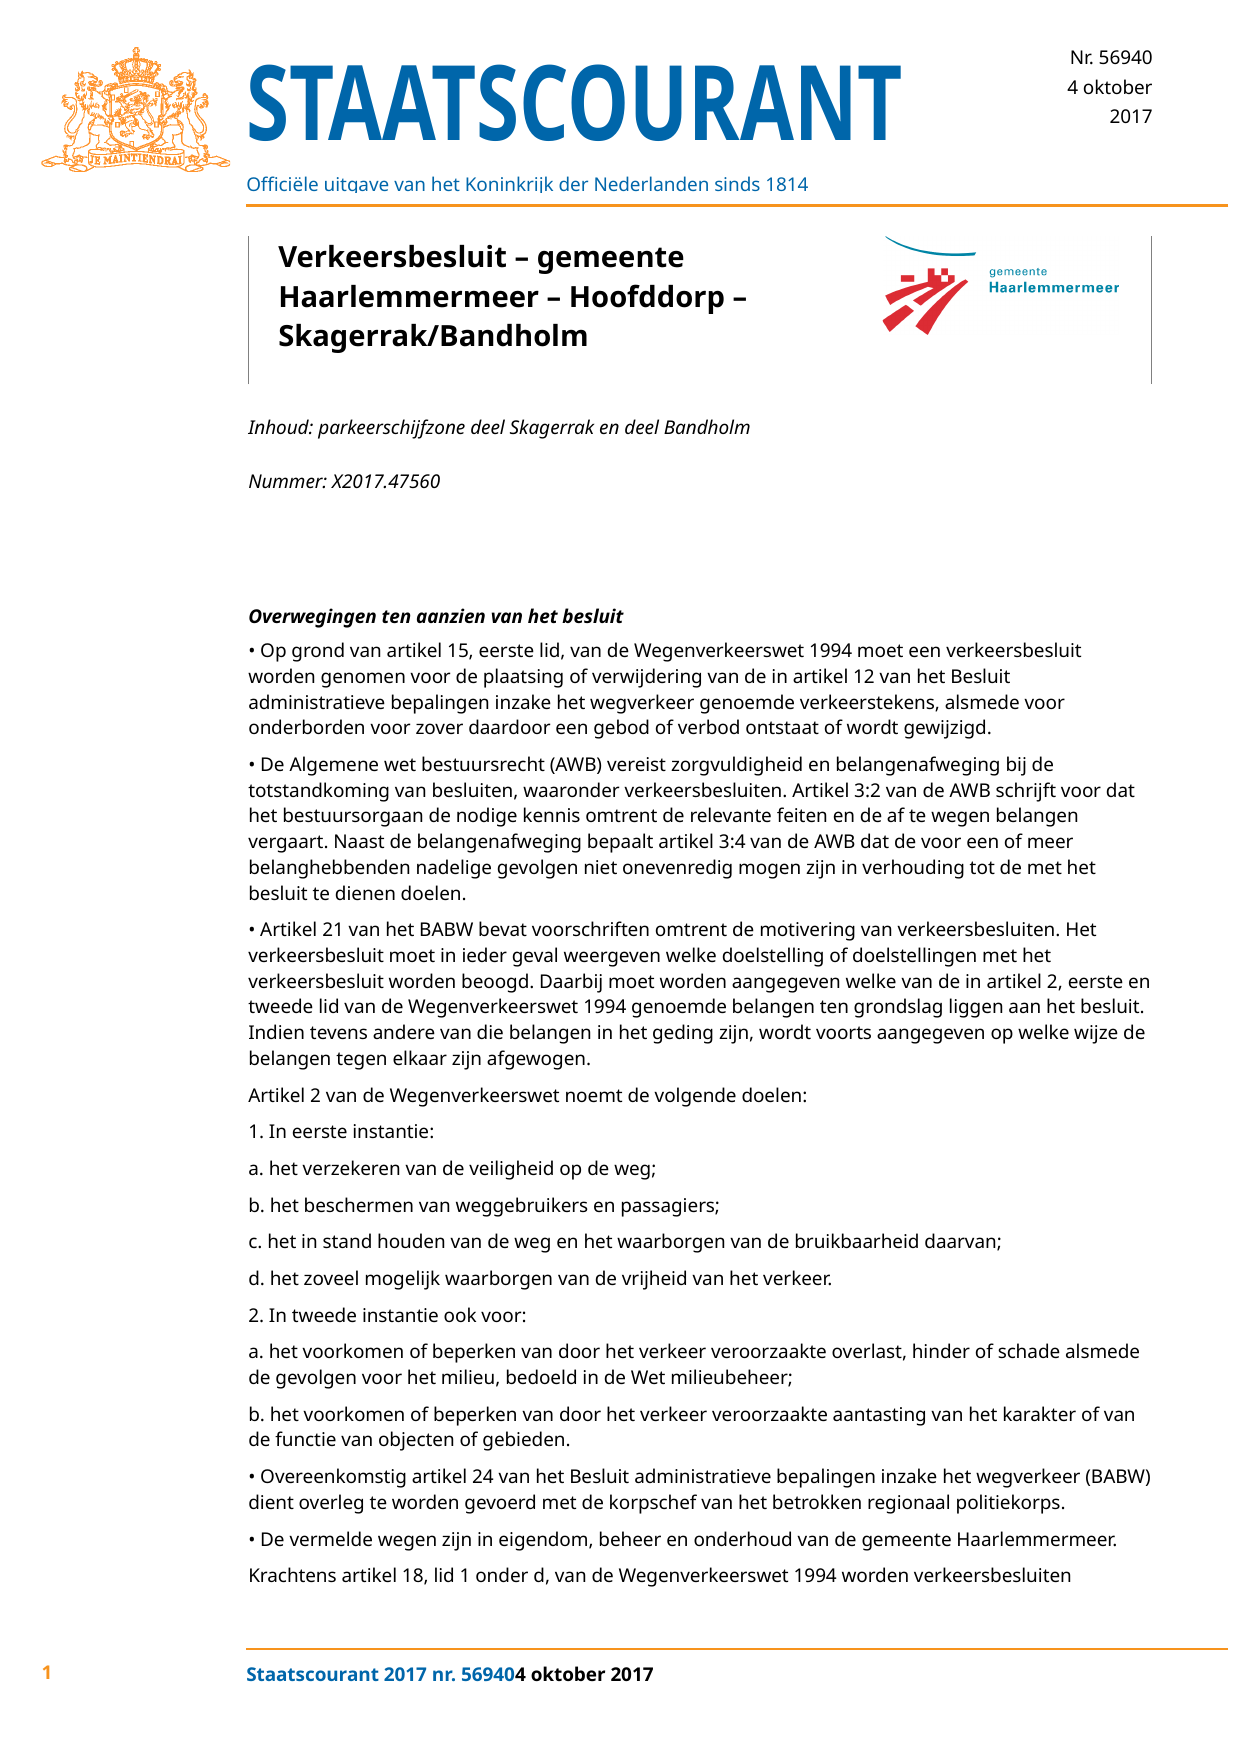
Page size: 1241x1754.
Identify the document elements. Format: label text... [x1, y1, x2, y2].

text a. het voorkomen of beperken van door het verkeer veroorzaakte overlast, hinder of schade alsmede de gevolgen voor het milieu, bedoeld in de Wet milieubeheer; [248, 1338, 1152, 1390]
text • Artikel 21 van het BABW bevat voorschriften omtrent de motivering van verkeersbesluiten. Het verkeersbesluit moet in ieder geval weergeven welke doelstelling of doelstellingen met het verkeersbesluit worden beoogd. Daarbij moet worden aangegeven welke van de in artikel 2, eerste en tweede lid van de Wegenverkeerswet 1994 genoemde belangen ten grondslag liggen aan het besluit. Indien tevens andere van die belangen in het geding zijn, wordt voorts aangegeven op welke wijze de belangen tegen elkaar zijn afgewogen. [248, 917, 1152, 1071]
text Overwegingen ten aanzien van het besluit [248, 603, 1152, 629]
text 1. In eerste instantie: [248, 1118, 1152, 1144]
text Krachtens artikel 18, lid 1 onder d, van de Wegenverkeerswet 1994 worden verkeersbesluiten [248, 1562, 1152, 1588]
text Inhoud: parkeerschijfzone deel Skagerrak en deel Bandholm [248, 414, 1152, 440]
text • De vermelde wegen zijn in eigendom, beheer en onderhoud van de gemeente Haarlemmermeer. [248, 1526, 1152, 1551]
text a. het verzekeren van de veiligheid op de weg; [248, 1155, 1152, 1181]
picture [882, 236, 1119, 335]
table_header Verkeersbesluit – gemeente Haarlemmermeer – Hoofddorp – Skagerrak/Bandholm [249, 236, 850, 384]
text b. het voorkomen of beperken van door het verkeer veroorzaakte aantasting van het karakter of van de functie van objecten of gebieden. [248, 1401, 1152, 1452]
text c. het in stand houden van de weg en het waarborgen van de bruikbaarheid daarvan; [248, 1228, 1152, 1254]
text • Overeenkomstig artikel 24 van het Besluit administratieve bepalingen inzake het wegverkeer (BABW) dient overleg te worden gevoerd met de korpschef van het betrokken regionaal politiekorps. [248, 1463, 1152, 1515]
text • De Algemene wet bestuursrecht (AWB) vereist zorgvuldigheid en belangenafweging bij de totstandkoming van besluiten, waaronder verkeersbesluiten. Artikel 3:2 van de AWB schrijft voor dat het bestuursorgaan de nodige kennis omtrent de relevante feiten en de af te wegen belangen vergaart. Naast de belangenafweging bepaalt artikel 3:4 van de AWB dat de voor een of meer belanghebbenden nadelige gevolgen niet onevenredig mogen zijn in verhouding tot de met het besluit te dienen doelen. [248, 751, 1152, 906]
text • Op grond van artikel 15, eerste lid, van de Wegenverkeerswet 1994 moet een verkeersbesluit worden genomen voor de plaatsing of verwijdering van de in artikel 12 van het Besluit administratieve bepalingen inzake het wegverkeer genoemde verkeerstekens, alsmede voor onderborden voor zover daardoor een gebod of verbod ontstaat of wordt gewijzigd. [248, 637, 1152, 740]
text Nummer: X2017.47560 [248, 468, 1152, 494]
text Artikel 2 van de Wegenverkeerswet noemt de volgende doelen: [248, 1082, 1152, 1108]
picture [41, 47, 231, 172]
text b. het beschermen van weggebruikers en passagiers; [248, 1192, 1152, 1218]
text 2. In tweede instantie ook voor: [248, 1302, 1152, 1328]
table_header [850, 236, 1151, 384]
text d. het zoveel mogelijk waarborgen van de vrijheid van het verkeer. [248, 1265, 1152, 1291]
